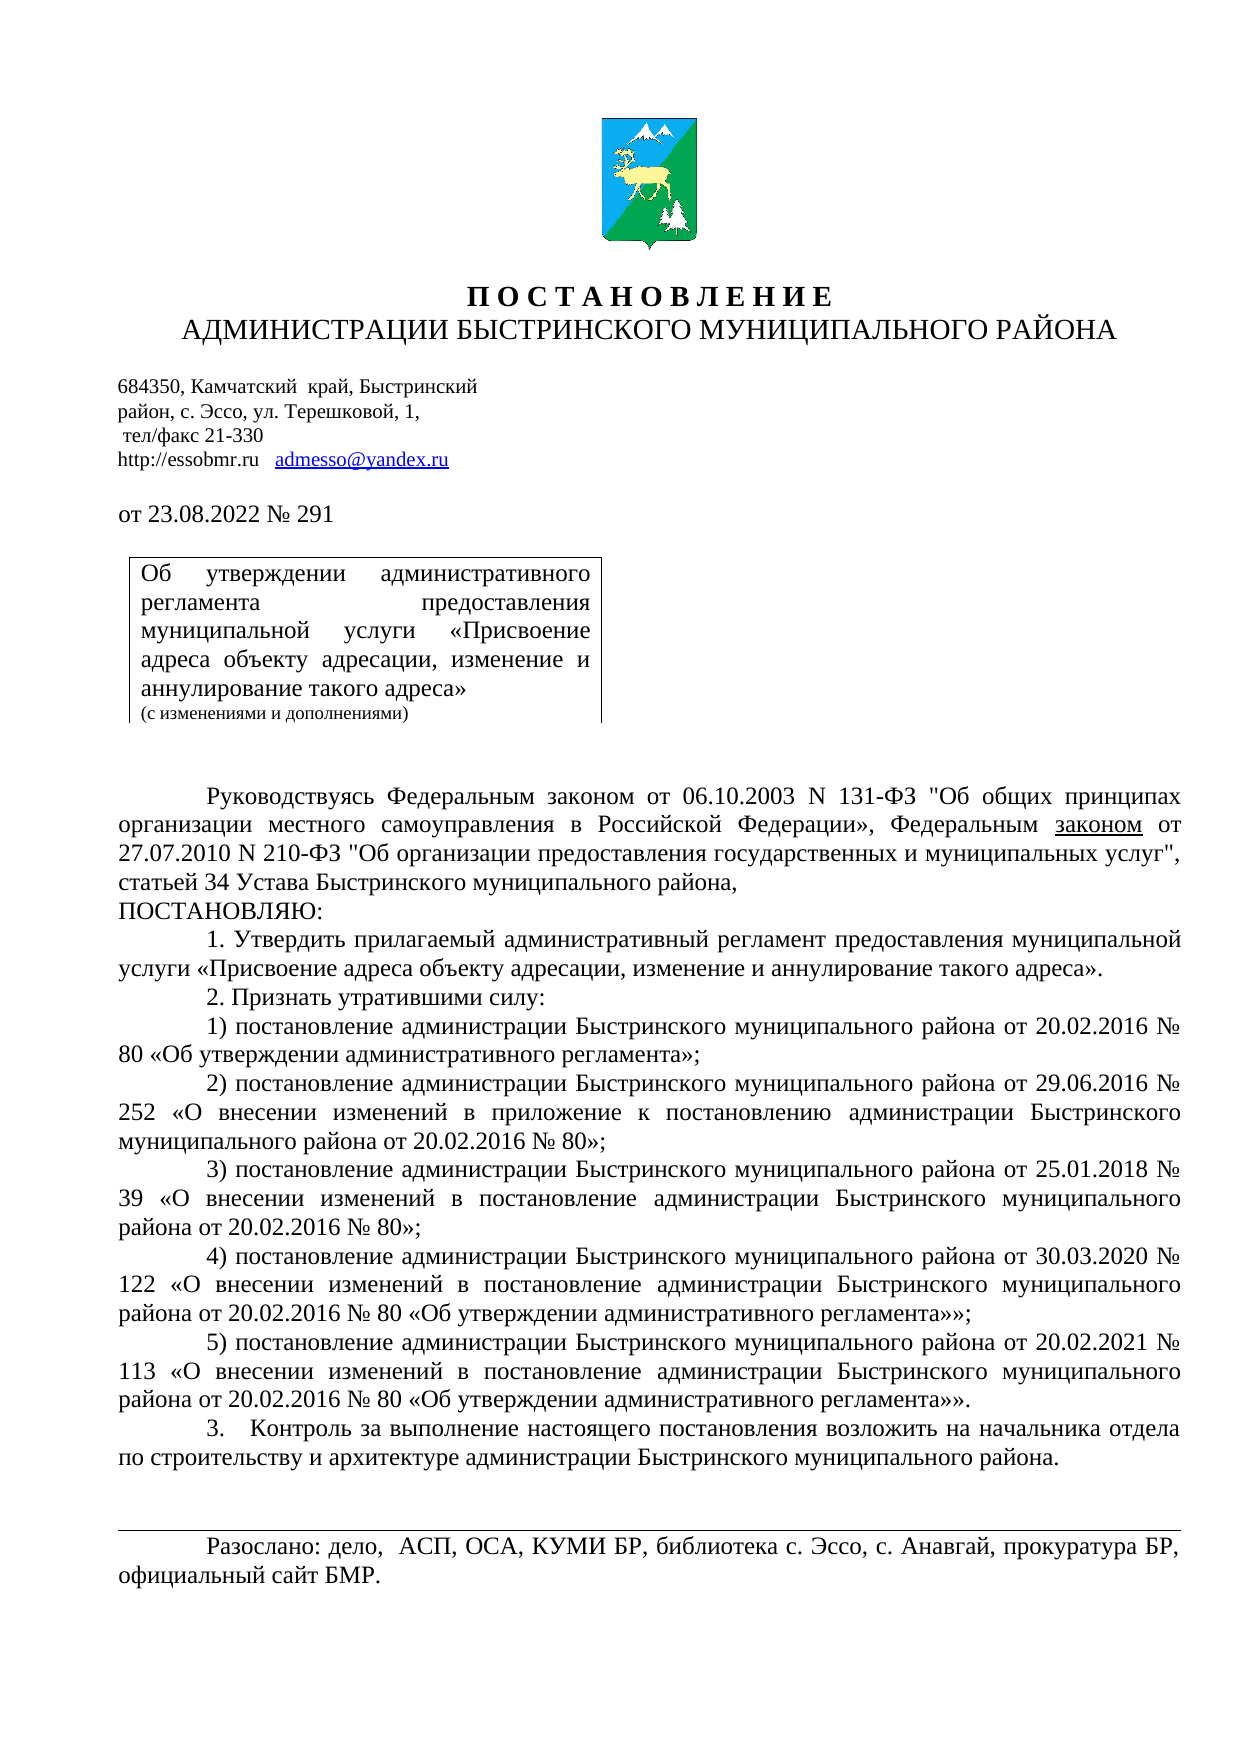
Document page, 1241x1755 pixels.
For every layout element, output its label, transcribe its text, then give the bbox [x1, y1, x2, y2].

text 3. Контроль за выполнение настоящего постановления возложить на начальника отдела по строительству и архитектуре администрации Быстринского муниципального района. [118, 1413, 1181, 1471]
text 5) постановление администрации Быстринского муниципального района от 20.02.2021 № 113 «О внесении изменений в постановление администрации Быстринского муниципального района от 20.02.2016 № 80 «Об утверждении административного регламента»». [118, 1327, 1181, 1413]
text Разослано: дело, АСП, ОСА, КУМИ БР, библиотека с. Эссо, с. Анавгай, прокуратура БР, официальный сайт БМР. [118, 1531, 1181, 1589]
text ПОСТАНОВЛЯЮ: [118, 896, 1181, 924]
text 1. Утвердить прилагаемый административный регламент предоставления муниципальной услуги «Присвоение адреса объекту адресации, изменение и аннулирование такого адреса». [118, 924, 1181, 982]
text Руководствуясь Федеральным законом от 06.10.2003 N 131-ФЗ "Об общих принципах организации местного самоуправления в Российской Федерации», Федеральным законом от 27.07.2010 N 210-ФЗ "Об организации предоставления государственных и муниципальных услуг", статьей 34 Устава Быстринского муниципального района, [118, 781, 1181, 896]
text http://essobmr.ru admesso@yandex.ru [117, 447, 1181, 471]
text 2. Признать утратившими силу: [118, 982, 1181, 1011]
text от 23.08.2022 № 291 [118, 499, 1181, 528]
text 2) постановление администрации Быстринского муниципального района от 29.06.2016 № 252 «О внесении изменений в приложение к постановлению администрации Быстринского муниципального района от 20.02.2016 № 80»; [118, 1068, 1181, 1154]
text 1) постановление администрации Быстринского муниципального района от 20.02.2016 № 80 «Об утверждении административного регламента»; [118, 1011, 1181, 1068]
text район, с. Эссо, ул. Терешковой, 1, [117, 398, 1181, 423]
text П О С Т А Н О В Л Е Н И Е [117, 279, 1181, 312]
text 3) постановление администрации Быстринского муниципального района от 25.01.2018 № 39 «О внесении изменений в постановление администрации Быстринского муниципального района от 20.02.2016 № 80»; [118, 1154, 1181, 1241]
text АДМИНИСТРАЦИИ БЫСТРИНСКОГО МУНИЦИПАЛЬНОГО РАЙОНА [117, 312, 1181, 346]
text 4) постановление администрации Быстринского муниципального района от 30.03.2020 № 122 «О внесении изменений в постановление администрации Быстринского муниципального района от 20.02.2016 № 80 «Об утверждении административного регламента»»; [118, 1241, 1181, 1327]
table_header Об утверждении административного регламента предоставления муниципальной услуги «Присвоение адреса объекту адресации, изменение и аннулирование такого адреса» (с изменениями и дополнениями) [130, 558, 601, 723]
text 684350, Камчатский край, Быстринский [117, 374, 1181, 398]
text тел/факс 21-330 [117, 423, 1181, 447]
